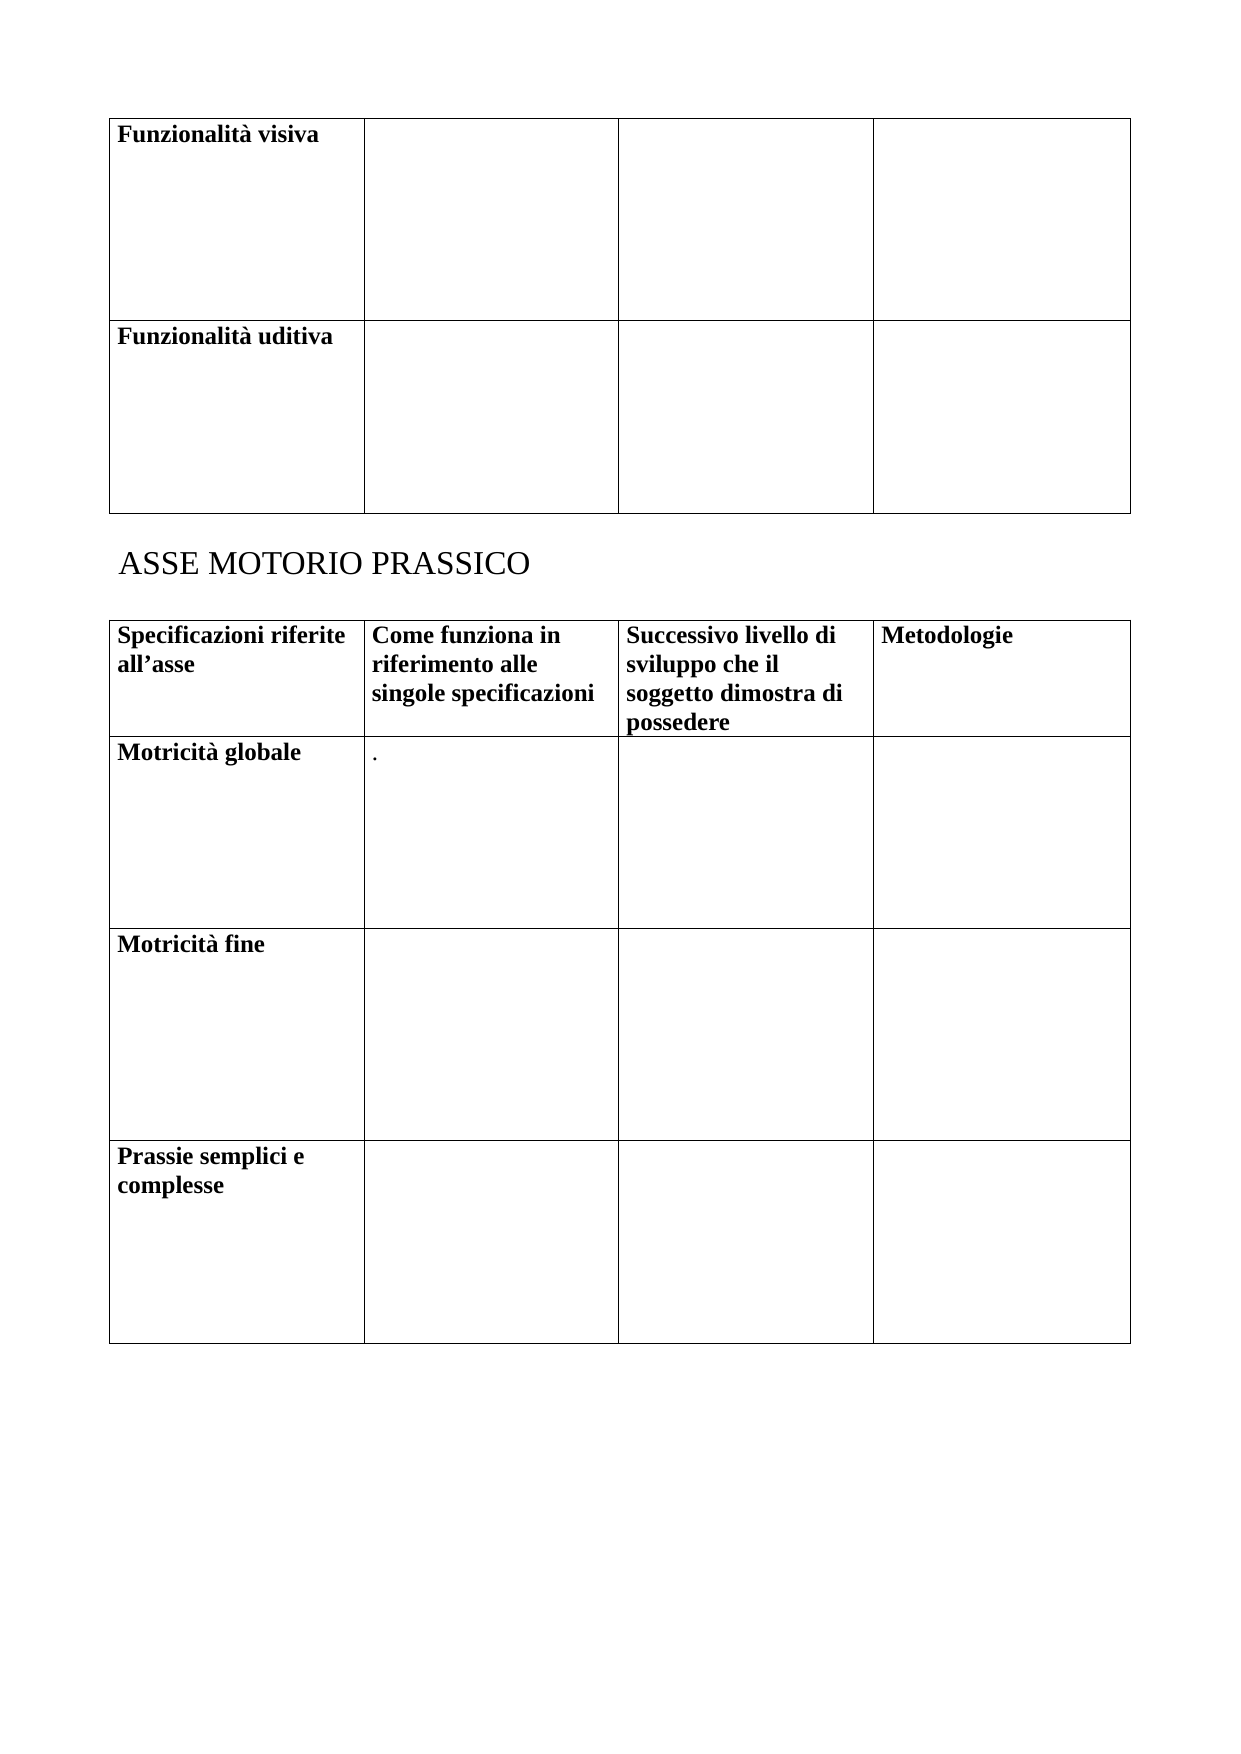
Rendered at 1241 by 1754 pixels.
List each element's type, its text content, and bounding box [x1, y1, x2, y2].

table_cell Motricità fine [110, 929, 364, 1140]
table_cell [365, 1141, 618, 1342]
table_cell [874, 929, 1130, 1140]
table_cell [365, 321, 618, 513]
table_header Metodologie [874, 621, 1130, 736]
table_cell [619, 119, 873, 320]
table_header Come funziona in riferimento alle singole specificazioni [365, 621, 618, 736]
table_header Specificazioni riferite all’asse [110, 621, 364, 736]
table_cell [619, 321, 873, 513]
table_cell . [365, 737, 618, 928]
table_cell [619, 1141, 873, 1342]
table_cell Prassie semplici e complesse [110, 1141, 364, 1342]
table_cell [619, 929, 873, 1140]
table_cell [619, 737, 873, 928]
table_cell Motricità globale [110, 737, 364, 928]
table_cell [365, 119, 618, 320]
subtitle ASSE MOTORIO PRASSICO [118, 543, 1122, 581]
table_header Successivo livello di sviluppo che il soggetto dimostra di possedere [619, 621, 873, 736]
table_cell [874, 119, 1130, 320]
table_cell [365, 929, 618, 1140]
table_cell Funzionalità uditiva [110, 321, 364, 513]
table_cell [874, 321, 1130, 513]
table_cell [874, 1141, 1130, 1342]
table_cell [874, 737, 1130, 928]
table_cell Funzionalità visiva [110, 119, 364, 320]
